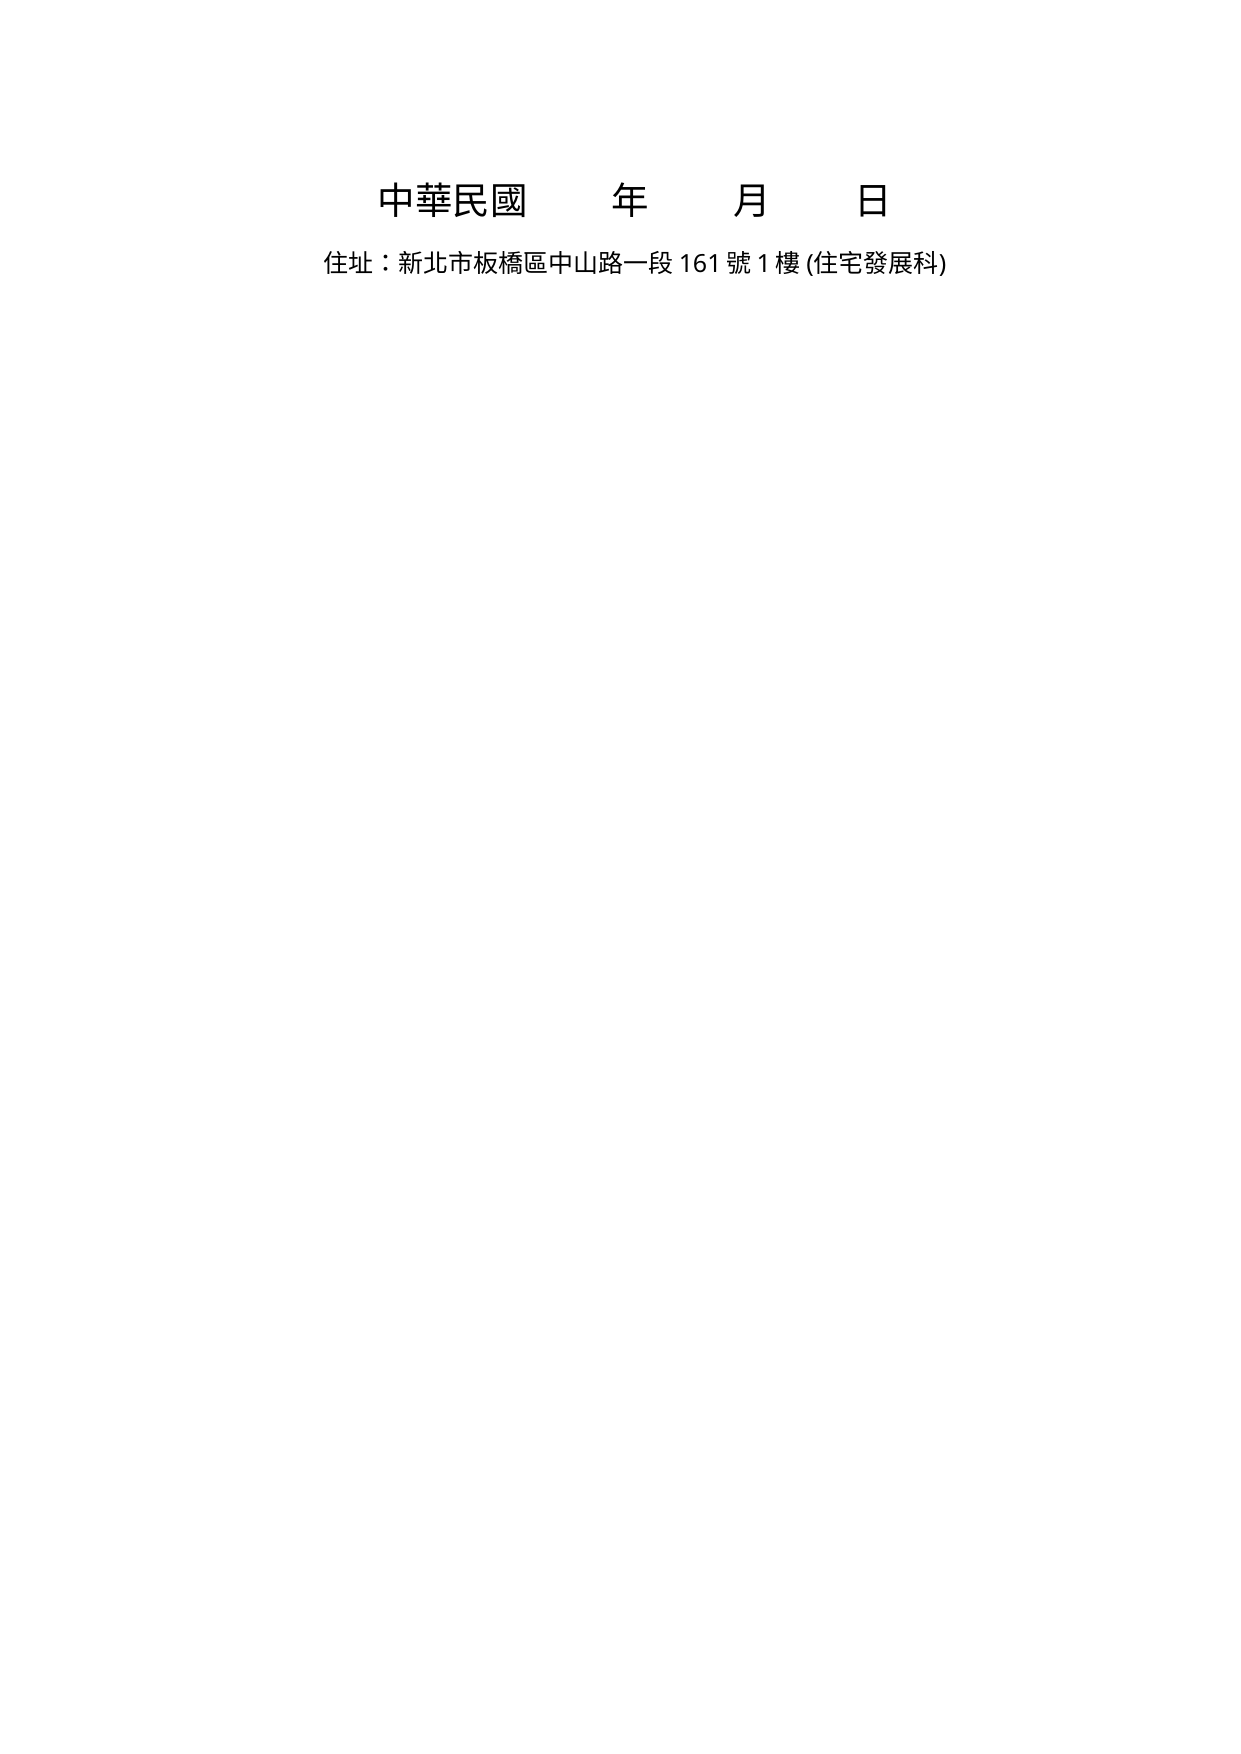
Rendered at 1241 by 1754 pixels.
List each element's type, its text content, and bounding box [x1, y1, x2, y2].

text 中華民國 年 月 日 [118, 171, 1152, 225]
text 住址：新北市板橋區中山路一段161號1樓 (住宅發展科) [118, 243, 1152, 279]
